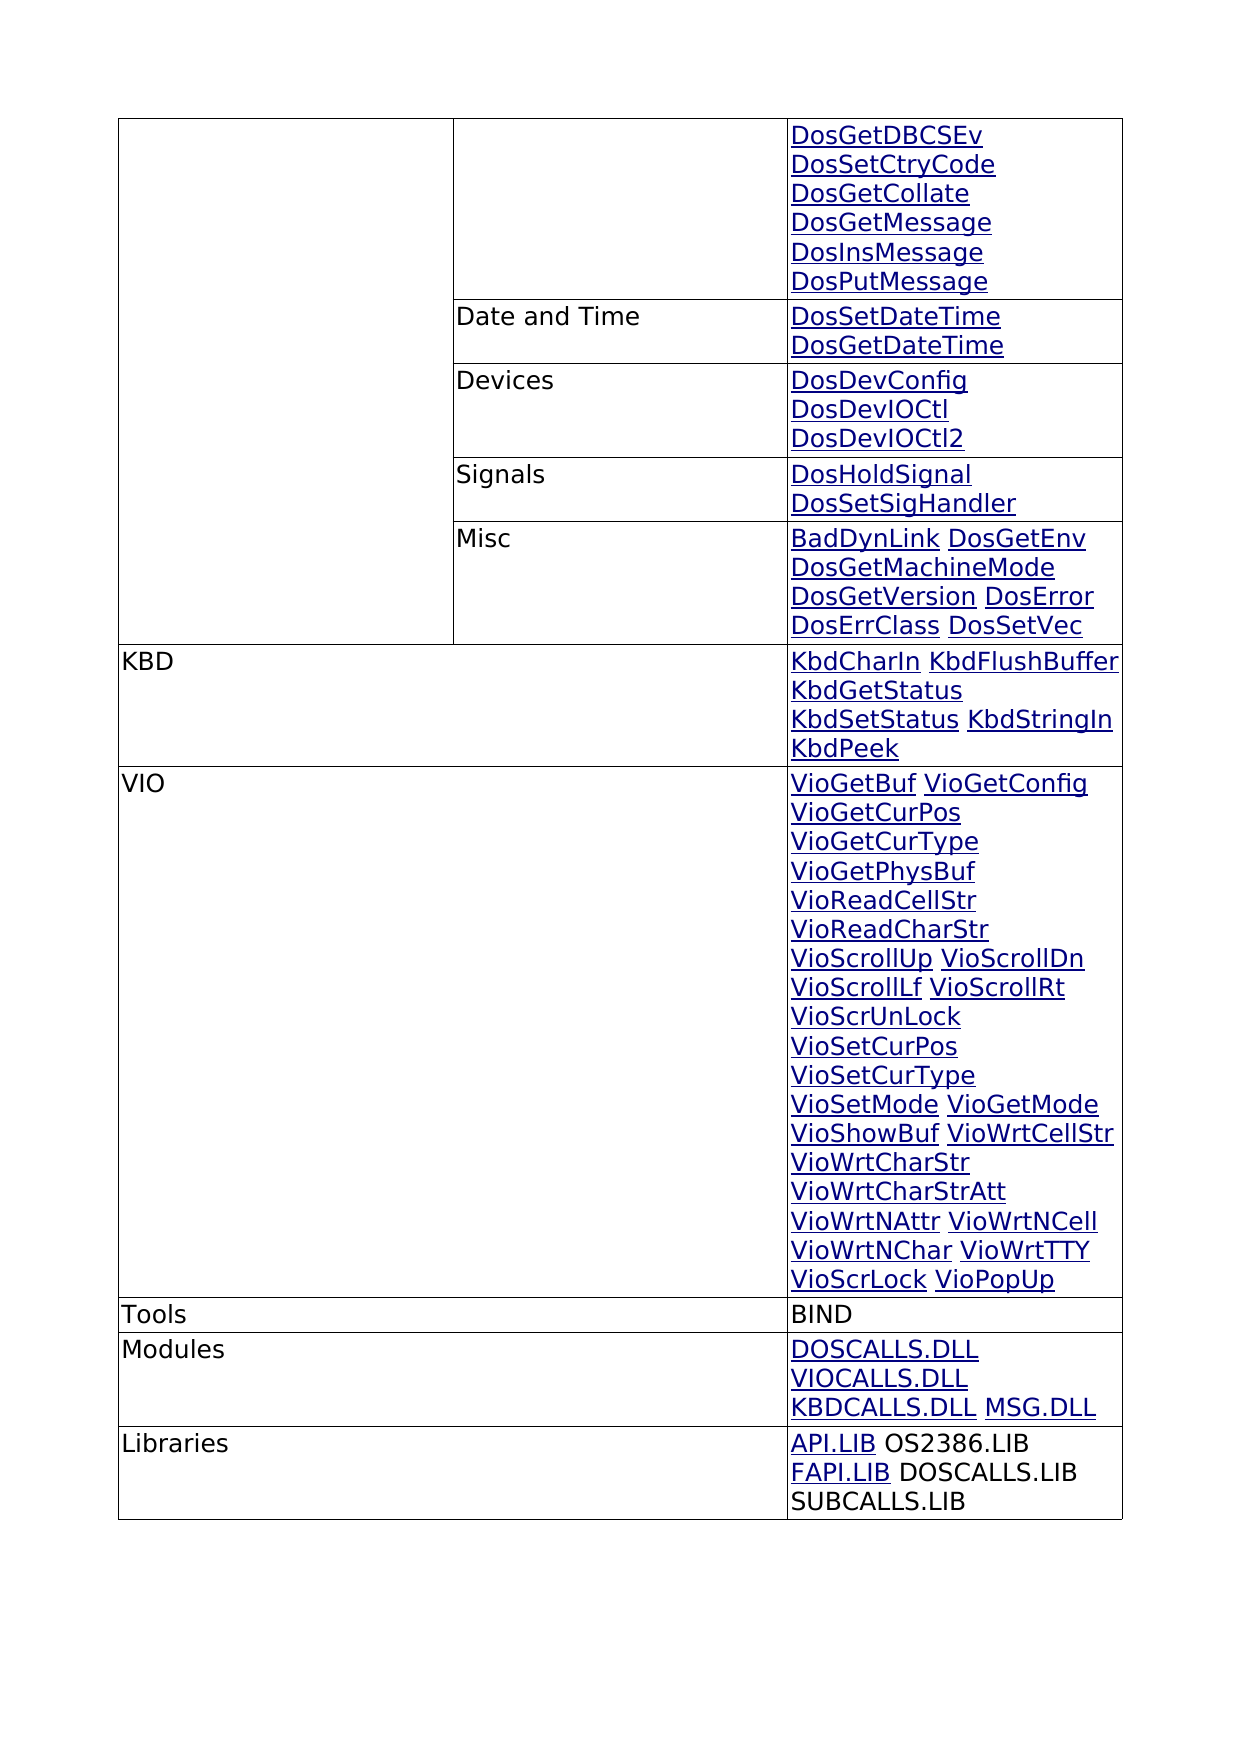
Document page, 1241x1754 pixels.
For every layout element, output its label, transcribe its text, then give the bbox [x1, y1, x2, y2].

table_cell Modules [119, 1333, 787, 1426]
table_cell [119, 119, 453, 644]
table_cell BIND [788, 1298, 1122, 1332]
table_cell Devices [454, 364, 787, 457]
table_cell DosHoldSignal DosSetSigHandler [788, 458, 1122, 521]
table_cell [454, 119, 787, 299]
table_cell DOSCALLS.DLL VIOCALLS.DLL KBDCALLS.DLL MSG.DLL [788, 1333, 1122, 1426]
table_cell Signals [454, 458, 787, 521]
table_cell DosDevConfig DosDevIOCtl DosDevIOCtl2 [788, 364, 1122, 457]
table_cell Tools [119, 1298, 787, 1332]
table_cell Date and Time [454, 300, 787, 363]
table_cell Misc [454, 522, 787, 644]
table_cell BadDynLink DosGetEnv DosGetMachineMode DosGetVersion DosError DosErrClass DosSetVec [788, 522, 1122, 644]
table_cell Libraries [119, 1427, 787, 1519]
table_cell VIO [119, 767, 787, 1297]
table_cell KbdCharIn KbdFlushBuffer KbdGetStatus KbdSetStatus KbdStringIn KbdPeek [788, 645, 1122, 766]
table_cell VioGetBuf VioGetConfig VioGetCurPos VioGetCurType VioGetPhysBuf VioReadCellStr VioReadCharStr VioScrollUp VioScrollDn VioScrollLf VioScrollRt VioScrUnLock VioSetCurPos VioSetCurType VioSetMode VioGetMode VioShowBuf VioWrtCellStr VioWrtCharStr VioWrtCharStrAtt VioWrtNAttr VioWrtNCell VioWrtNChar VioWrtTTY VioScrLock VioPopUp [788, 767, 1122, 1297]
table_cell DosSetDateTime DosGetDateTime [788, 300, 1122, 363]
table_cell DosGetDBCSEv DosSetCtryCode DosGetCollate DosGetMessage DosInsMessage DosPutMessage [788, 119, 1122, 299]
table_cell API.LIB OS2386.LIB FAPI.LIB DOSCALLS.LIB SUBCALLS.LIB [788, 1427, 1122, 1519]
table_cell KBD [119, 645, 787, 766]
